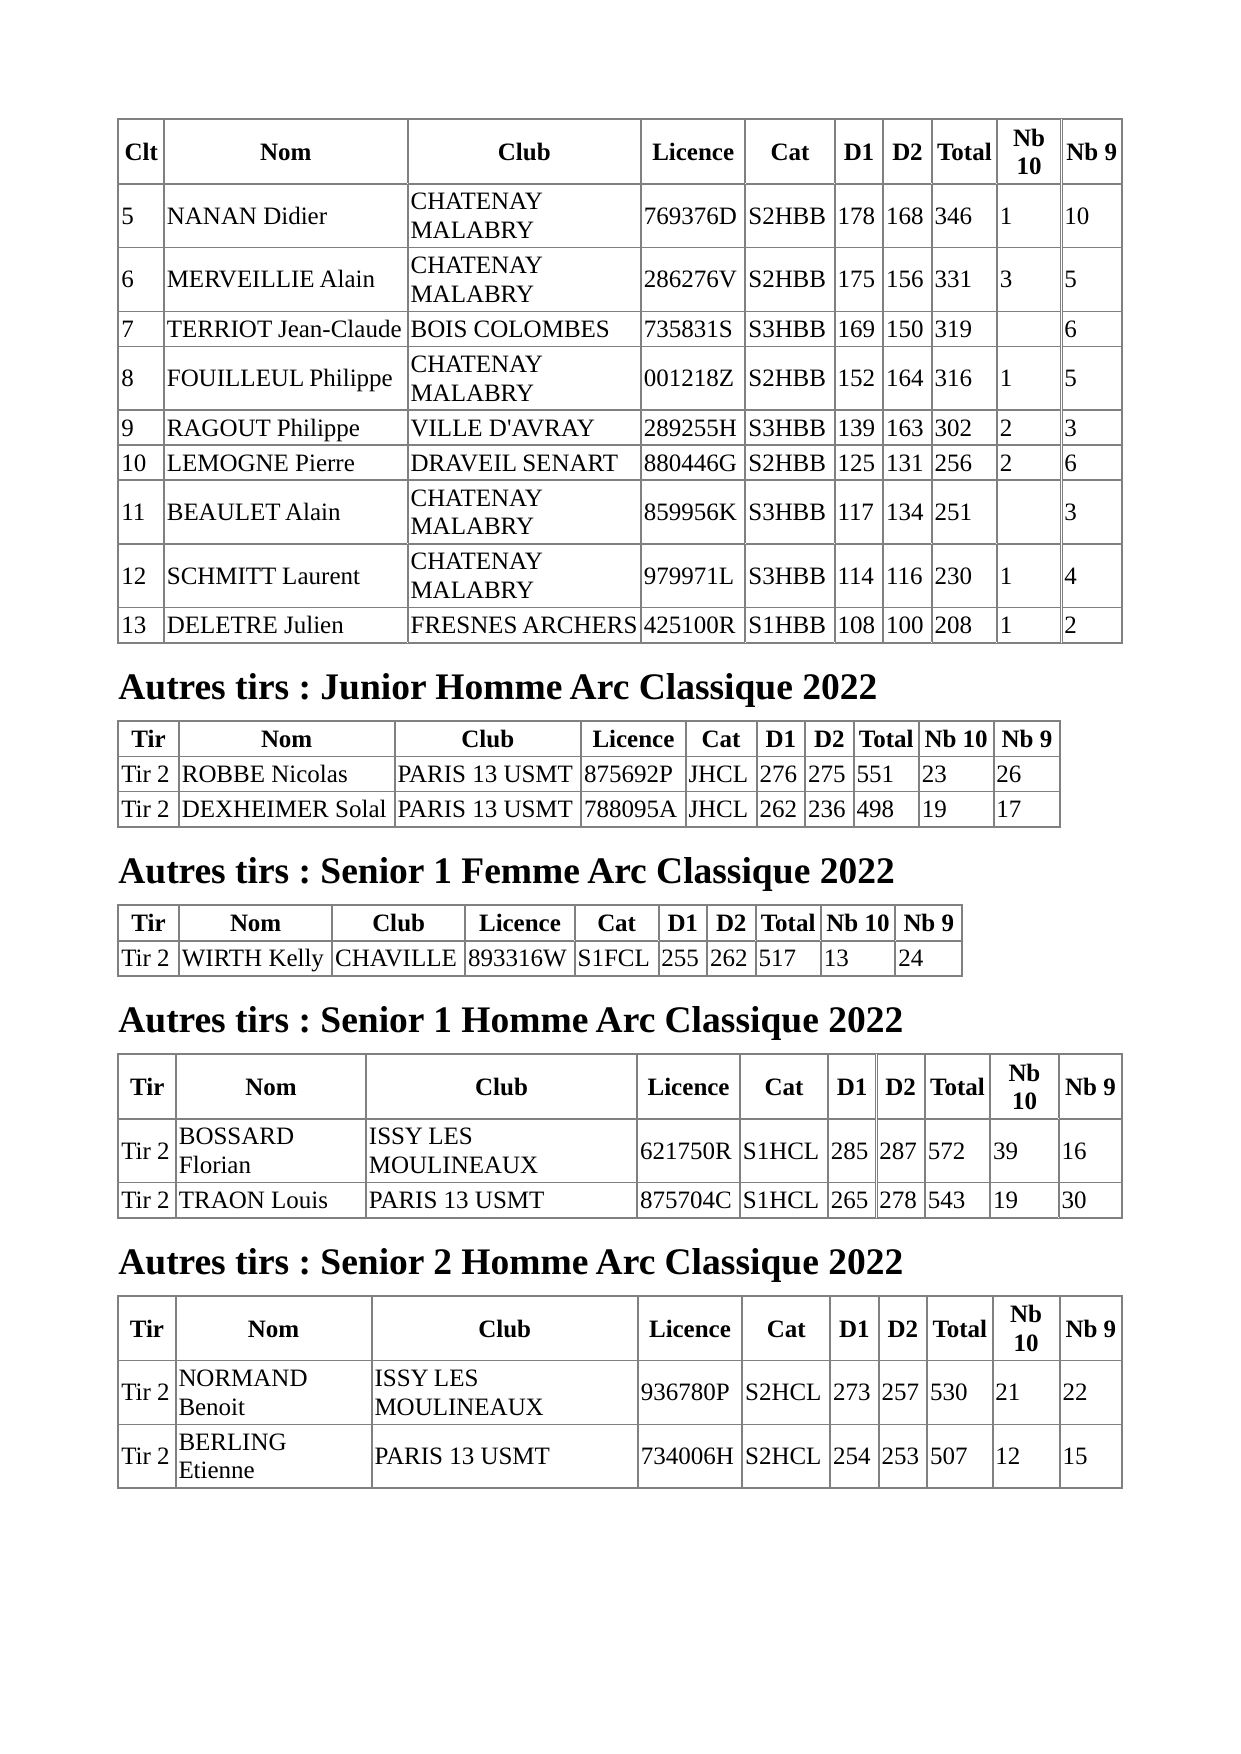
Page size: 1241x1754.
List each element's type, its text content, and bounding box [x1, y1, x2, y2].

table_cell Tir 2 [119, 792, 178, 826]
table_cell 734006H [639, 1425, 741, 1487]
table_cell BERLING Etienne [177, 1425, 371, 1487]
table_cell 125 [836, 446, 882, 479]
table_cell S3HBB [746, 481, 834, 543]
table_cell 254 [831, 1425, 878, 1487]
table_cell 979971L [642, 545, 744, 607]
table_header Tir [119, 1055, 175, 1118]
table_cell 530 [928, 1361, 992, 1423]
table_cell S2HBB [746, 185, 834, 247]
table_header Club [373, 1297, 637, 1360]
table_cell 287 [878, 1120, 924, 1182]
table_cell TERRIOT Jean-Claude [165, 312, 407, 346]
table_cell 256 [933, 446, 996, 479]
table_cell Tir 2 [119, 1120, 175, 1182]
table_header Cat [741, 1055, 827, 1118]
table_cell 12 [119, 545, 163, 607]
table_cell 3 [1063, 481, 1121, 543]
table_header Club [409, 120, 640, 183]
table_cell 1 [998, 608, 1060, 642]
table_cell ISSY LES MOULINEAUX [367, 1120, 636, 1182]
table_header Tir [119, 722, 178, 756]
table_cell 23 [920, 757, 993, 791]
table_header Nb 10 [991, 1055, 1058, 1118]
table_header Club [367, 1055, 636, 1118]
table_cell 276 [758, 757, 804, 791]
table_cell 156 [884, 248, 931, 311]
table_cell 2 [998, 446, 1060, 479]
table_cell 15 [1061, 1425, 1121, 1487]
table_header Licence [642, 120, 744, 183]
table_cell 893316W [466, 942, 574, 975]
table_cell ROBBE Nicolas [180, 757, 394, 791]
table_cell FOUILLEUL Philippe [165, 347, 407, 409]
table_header Total [855, 722, 918, 756]
table_cell Tir 2 [119, 1361, 175, 1423]
table_cell 5 [1063, 248, 1121, 311]
table_cell 289255H [642, 411, 744, 444]
table_cell 10 [1063, 185, 1121, 247]
table_cell 551 [855, 757, 918, 791]
table_header Nb 10 [822, 906, 894, 940]
table_cell BOIS COLOMBES [409, 312, 640, 346]
table_header Nb 9 [1061, 1297, 1121, 1360]
table_cell 178 [836, 185, 882, 247]
table_cell 543 [926, 1183, 989, 1217]
table_header Nb 10 [994, 1297, 1059, 1360]
table_cell Tir 2 [119, 942, 178, 975]
table_cell S3HBB [746, 545, 834, 607]
table_header Licence [638, 1055, 739, 1118]
table_cell S1HCL [741, 1183, 827, 1217]
table_header Nb 9 [1060, 1055, 1121, 1118]
table_cell S2HBB [746, 248, 834, 311]
table_cell 2 [1063, 608, 1121, 642]
table_cell CHATENAY MALABRY [409, 248, 640, 311]
table_header D1 [758, 722, 804, 756]
table_cell 5 [119, 185, 163, 247]
table_header Nb 10 [998, 120, 1060, 183]
table_header Licence [639, 1297, 741, 1360]
table_cell 4 [1063, 545, 1121, 607]
table_header Total [933, 120, 996, 183]
table_cell 875704C [638, 1183, 739, 1217]
table_cell 346 [933, 185, 996, 247]
table_cell 114 [836, 545, 882, 607]
table_cell PARIS 13 USMT [396, 757, 580, 791]
table_cell CHAVILLE [333, 942, 464, 975]
table_cell LEMOGNE Pierre [165, 446, 407, 479]
table_cell CHATENAY MALABRY [409, 185, 640, 247]
table_cell PARIS 13 USMT [367, 1183, 636, 1217]
table_cell [998, 312, 1060, 346]
table_cell 769376D [642, 185, 744, 247]
table_cell CHATENAY MALABRY [409, 545, 640, 607]
table_cell 24 [896, 942, 961, 975]
table_cell 175 [836, 248, 882, 311]
table_cell NORMAND Benoit [177, 1361, 371, 1423]
table_cell 425100R [642, 608, 744, 642]
table_header Clt [119, 120, 163, 183]
table_cell 230 [933, 545, 996, 607]
table_cell 13 [119, 608, 163, 642]
table_cell 278 [878, 1183, 924, 1217]
table_cell 19 [920, 792, 993, 826]
table_header D1 [660, 906, 706, 940]
table_header Nom [177, 1055, 365, 1118]
table_cell 26 [995, 757, 1059, 791]
table_cell 21 [994, 1361, 1059, 1423]
table_cell 262 [708, 942, 755, 975]
table_cell BEAULET Alain [165, 481, 407, 543]
table_cell NANAN Didier [165, 185, 407, 247]
table_cell FRESNES ARCHERS [409, 608, 640, 642]
table_cell 285 [829, 1120, 875, 1182]
table_header Cat [743, 1297, 829, 1360]
table_cell BOSSARD Florian [177, 1120, 365, 1182]
table_header Nom [165, 120, 407, 183]
table_cell S2HBB [746, 446, 834, 479]
table_cell PARIS 13 USMT [396, 792, 580, 826]
table_cell 1 [998, 347, 1060, 409]
table_cell 8 [119, 347, 163, 409]
table_cell [998, 481, 1060, 543]
table_header D2 [880, 1297, 926, 1360]
table_cell 169 [836, 312, 882, 346]
table_cell 134 [884, 481, 931, 543]
table_cell S2HCL [743, 1425, 829, 1487]
table_header Cat [576, 906, 658, 940]
table_header D2 [878, 1055, 924, 1118]
table_header D1 [831, 1297, 878, 1360]
table_cell 19 [991, 1183, 1058, 1217]
table_cell Tir 2 [119, 1425, 175, 1487]
table_cell 13 [822, 942, 894, 975]
table_cell Tir 2 [119, 1183, 175, 1217]
table_cell 168 [884, 185, 931, 247]
table_cell 22 [1061, 1361, 1121, 1423]
subtitle Autres tirs : Senior 1 Femme Arc Classique 2022 [118, 848, 1122, 891]
table_cell 6 [119, 248, 163, 311]
table_header Nb 9 [1063, 120, 1121, 183]
table_cell 208 [933, 608, 996, 642]
table_cell PARIS 13 USMT [373, 1425, 637, 1487]
table_header Nb 10 [920, 722, 993, 756]
table_cell 139 [836, 411, 882, 444]
table_cell 1 [998, 545, 1060, 607]
table_header Tir [119, 1297, 175, 1360]
table_cell 262 [758, 792, 804, 826]
table_cell 936780P [639, 1361, 741, 1423]
table_cell 275 [806, 757, 853, 791]
table_cell VILLE D'AVRAY [409, 411, 640, 444]
subtitle Autres tirs : Junior Homme Arc Classique 2022 [118, 664, 1122, 707]
table_cell 265 [829, 1183, 875, 1217]
table_cell JHCL [687, 757, 756, 791]
table_header Total [928, 1297, 992, 1360]
table_cell Tir 2 [119, 757, 178, 791]
table_cell 7 [119, 312, 163, 346]
subtitle Autres tirs : Senior 1 Homme Arc Classique 2022 [118, 997, 1122, 1041]
table_cell 251 [933, 481, 996, 543]
table_cell 331 [933, 248, 996, 311]
table_cell 875692P [582, 757, 685, 791]
table_cell 9 [119, 411, 163, 444]
table_cell 5 [1063, 347, 1121, 409]
table_cell 255 [660, 942, 706, 975]
table_cell 163 [884, 411, 931, 444]
table_cell 572 [926, 1120, 989, 1182]
table_cell 257 [880, 1361, 926, 1423]
table_cell S1HBB [746, 608, 834, 642]
table_cell 17 [995, 792, 1059, 826]
table_header Cat [746, 120, 834, 183]
table_cell RAGOUT Philippe [165, 411, 407, 444]
table_cell 735831S [642, 312, 744, 346]
table_cell 788095A [582, 792, 685, 826]
table_cell 001218Z [642, 347, 744, 409]
table_cell 30 [1060, 1183, 1121, 1217]
table_cell 131 [884, 446, 931, 479]
table_cell 319 [933, 312, 996, 346]
table_cell 117 [836, 481, 882, 543]
table_cell DEXHEIMER Solal [180, 792, 394, 826]
table_cell 253 [880, 1425, 926, 1487]
table_header D1 [836, 120, 882, 183]
table_cell 507 [928, 1425, 992, 1487]
table_header Cat [687, 722, 756, 756]
table_cell 12 [994, 1425, 1059, 1487]
table_header Nom [177, 1297, 371, 1360]
table_cell 6 [1063, 312, 1121, 346]
table_cell 3 [998, 248, 1060, 311]
table_cell 2 [998, 411, 1060, 444]
table_cell SCHMITT Laurent [165, 545, 407, 607]
table_cell S1FCL [576, 942, 658, 975]
table_cell WIRTH Kelly [180, 942, 331, 975]
table_cell 39 [991, 1120, 1058, 1182]
table_header Tir [119, 906, 178, 940]
table_cell CHATENAY MALABRY [409, 481, 640, 543]
table_header Club [333, 906, 464, 940]
table_cell 6 [1063, 446, 1121, 479]
table_header Nb 9 [896, 906, 961, 940]
table_cell 517 [757, 942, 820, 975]
table_header Nb 9 [995, 722, 1059, 756]
table_cell S1HCL [741, 1120, 827, 1182]
table_cell 1 [998, 185, 1060, 247]
table_header Club [396, 722, 580, 756]
table_cell 11 [119, 481, 163, 543]
table_cell 100 [884, 608, 931, 642]
table_cell TRAON Louis [177, 1183, 365, 1217]
table_cell 116 [884, 545, 931, 607]
table_cell 10 [119, 446, 163, 479]
table_cell S3HBB [746, 312, 834, 346]
table_header D1 [829, 1055, 875, 1118]
table_cell S3HBB [746, 411, 834, 444]
table_cell ISSY LES MOULINEAUX [373, 1361, 637, 1423]
table_cell 880446G [642, 446, 744, 479]
table_cell JHCL [687, 792, 756, 826]
table_header D2 [806, 722, 853, 756]
table_cell 108 [836, 608, 882, 642]
table_header D2 [708, 906, 755, 940]
table_header Total [926, 1055, 989, 1118]
table_header Total [757, 906, 820, 940]
table_cell 236 [806, 792, 853, 826]
table_cell DELETRE Julien [165, 608, 407, 642]
table_cell 16 [1060, 1120, 1121, 1182]
table_header D2 [884, 120, 931, 183]
table_cell 859956K [642, 481, 744, 543]
table_cell 621750R [638, 1120, 739, 1182]
table_cell 273 [831, 1361, 878, 1423]
table_header Licence [582, 722, 685, 756]
table_cell DRAVEIL SENART [409, 446, 640, 479]
table_cell 498 [855, 792, 918, 826]
table_cell 316 [933, 347, 996, 409]
table_cell 286276V [642, 248, 744, 311]
table_header Nom [180, 906, 331, 940]
table_cell 302 [933, 411, 996, 444]
table_cell 3 [1063, 411, 1121, 444]
table_cell 164 [884, 347, 931, 409]
table_cell CHATENAY MALABRY [409, 347, 640, 409]
table_cell 150 [884, 312, 931, 346]
table_cell S2HCL [743, 1361, 829, 1423]
table_cell S2HBB [746, 347, 834, 409]
subtitle Autres tirs : Senior 2 Homme Arc Classique 2022 [118, 1239, 1122, 1282]
table_header Nom [180, 722, 394, 756]
table_header Licence [466, 906, 574, 940]
table_cell 152 [836, 347, 882, 409]
table_cell MERVEILLIE Alain [165, 248, 407, 311]
